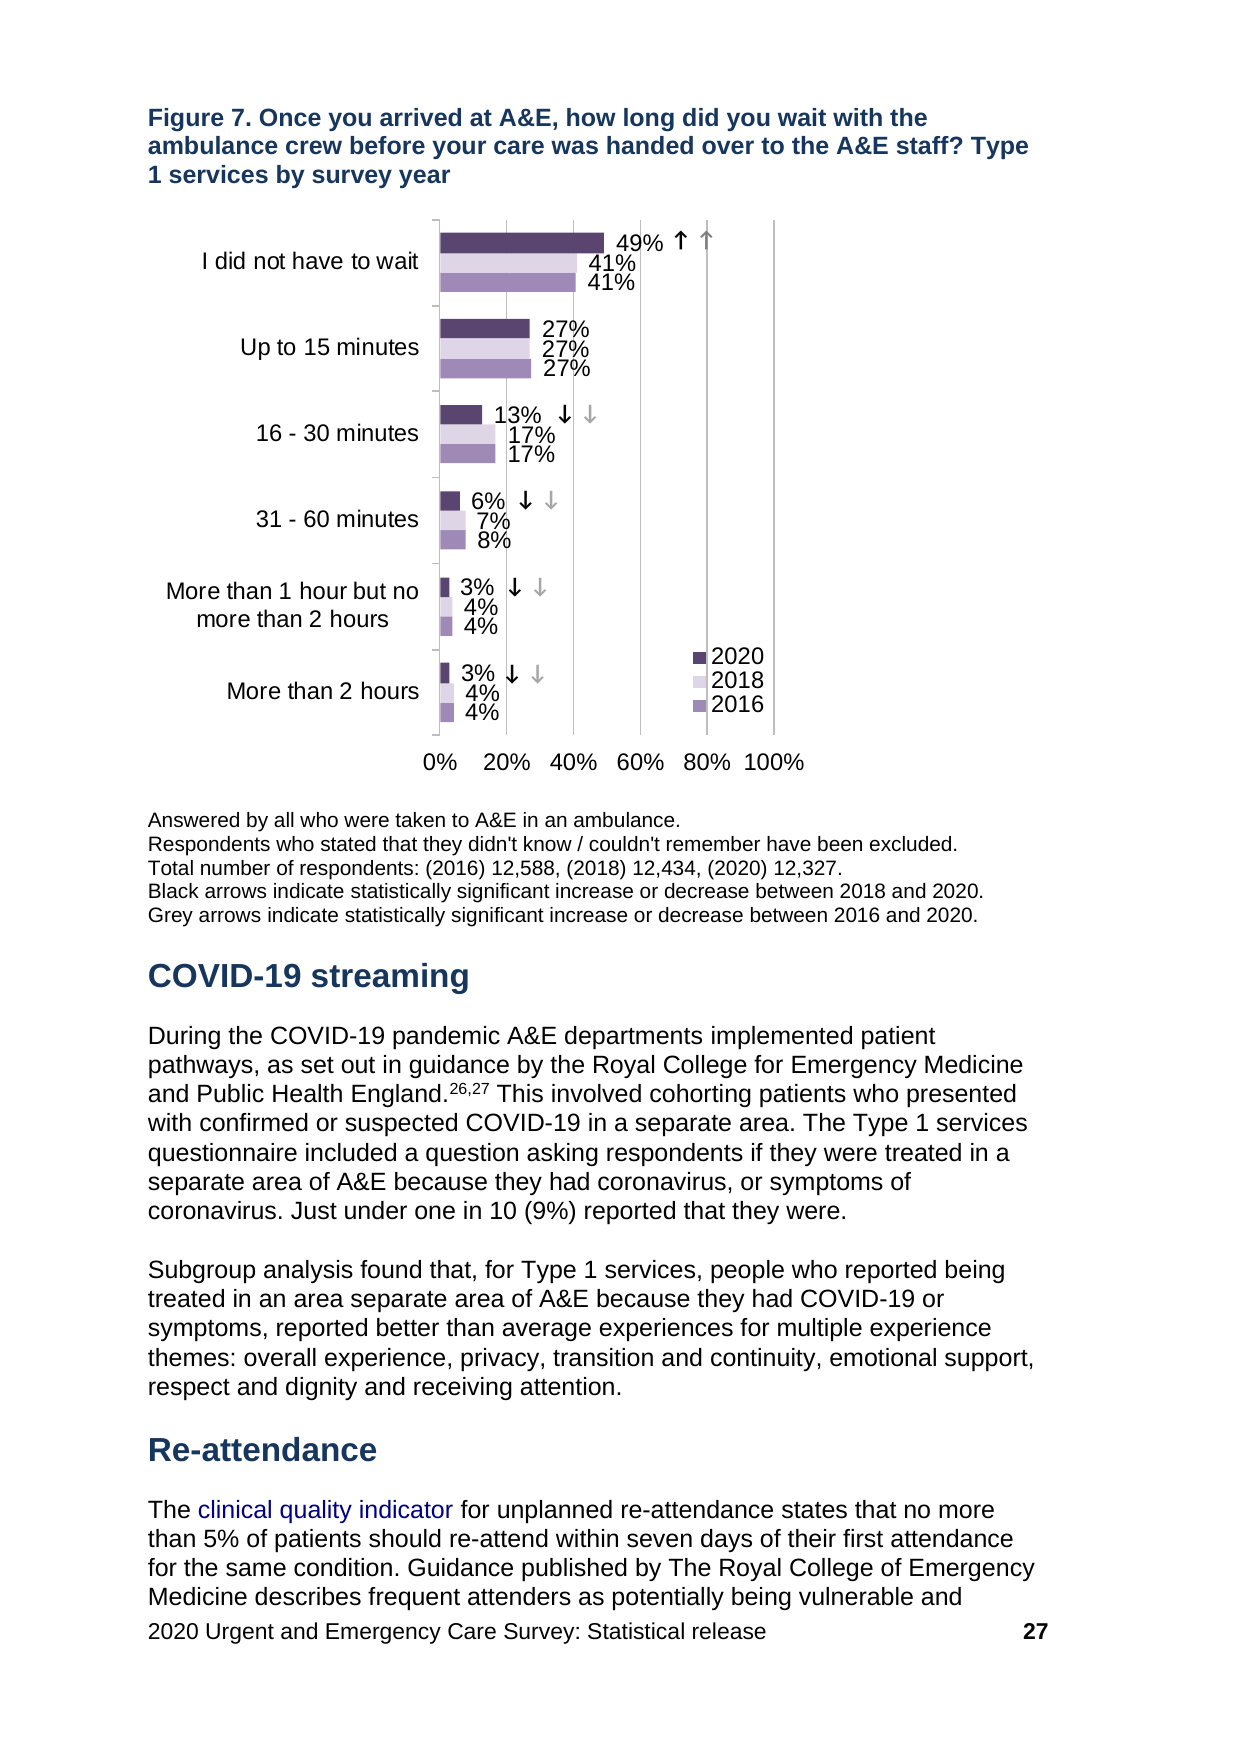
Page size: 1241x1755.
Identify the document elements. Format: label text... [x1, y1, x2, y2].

subtitle Re-attendance [148, 1430, 1048, 1469]
text Subgroup analysis found that, for Type 1 services, people who reported being treated in an area separate area of A&E because they had COVID-19 or symptoms, reported better than average experiences for multiple experience themes: overall experience, privacy, transition and continuity, emotional support, respect and dignity and receiving attention. [148, 1255, 1048, 1401]
text The clinical quality indicator for unplanned re-attendance states that no more than 5% of patients should re-attend within seven days of their first attendance for the same condition. Guidance published by The Royal College of Emergency Medicine describes frequent attenders as potentially being vulnerable and [148, 1494, 1048, 1611]
text Answered by all who were taken to A&E in an ambulance. [148, 807, 1048, 831]
text During the COVID-19 pandemic A&E departments implemented patient pathways, as set out in guidance by the Royal College for Emergency Medicine and Public Health England., This involved cohorting patients who presented with confirmed or suspected COVID-19 in a separate area. The Type 1 services questionnaire included a question asking respondents if they were treated in a separate area of A&E because they had coronavirus, or symptoms of coronavirus. Just under one in 10 (9%) reported that they were. [148, 1021, 1048, 1225]
text Figure 7. Once you arrived at A&E, how long did you wait with the ambulance crew before your care was handed over to the A&E staff? Type 1 services by survey year [148, 103, 1048, 189]
text Grey arrows indicate statistically significant increase or decrease between 2016 and 2020. [148, 903, 1048, 927]
text Black arrows indicate statistically significant increase or decrease between 2018 and 2020. [148, 879, 1048, 903]
text Total number of respondents: (2016) 12,588, (2018) 12,434, (2020) 12,327. [148, 855, 1048, 879]
subtitle COVID-19 streaming [148, 956, 1048, 995]
text Respondents who stated that they didn't know / couldn't remember have been excluded. [148, 831, 1048, 855]
